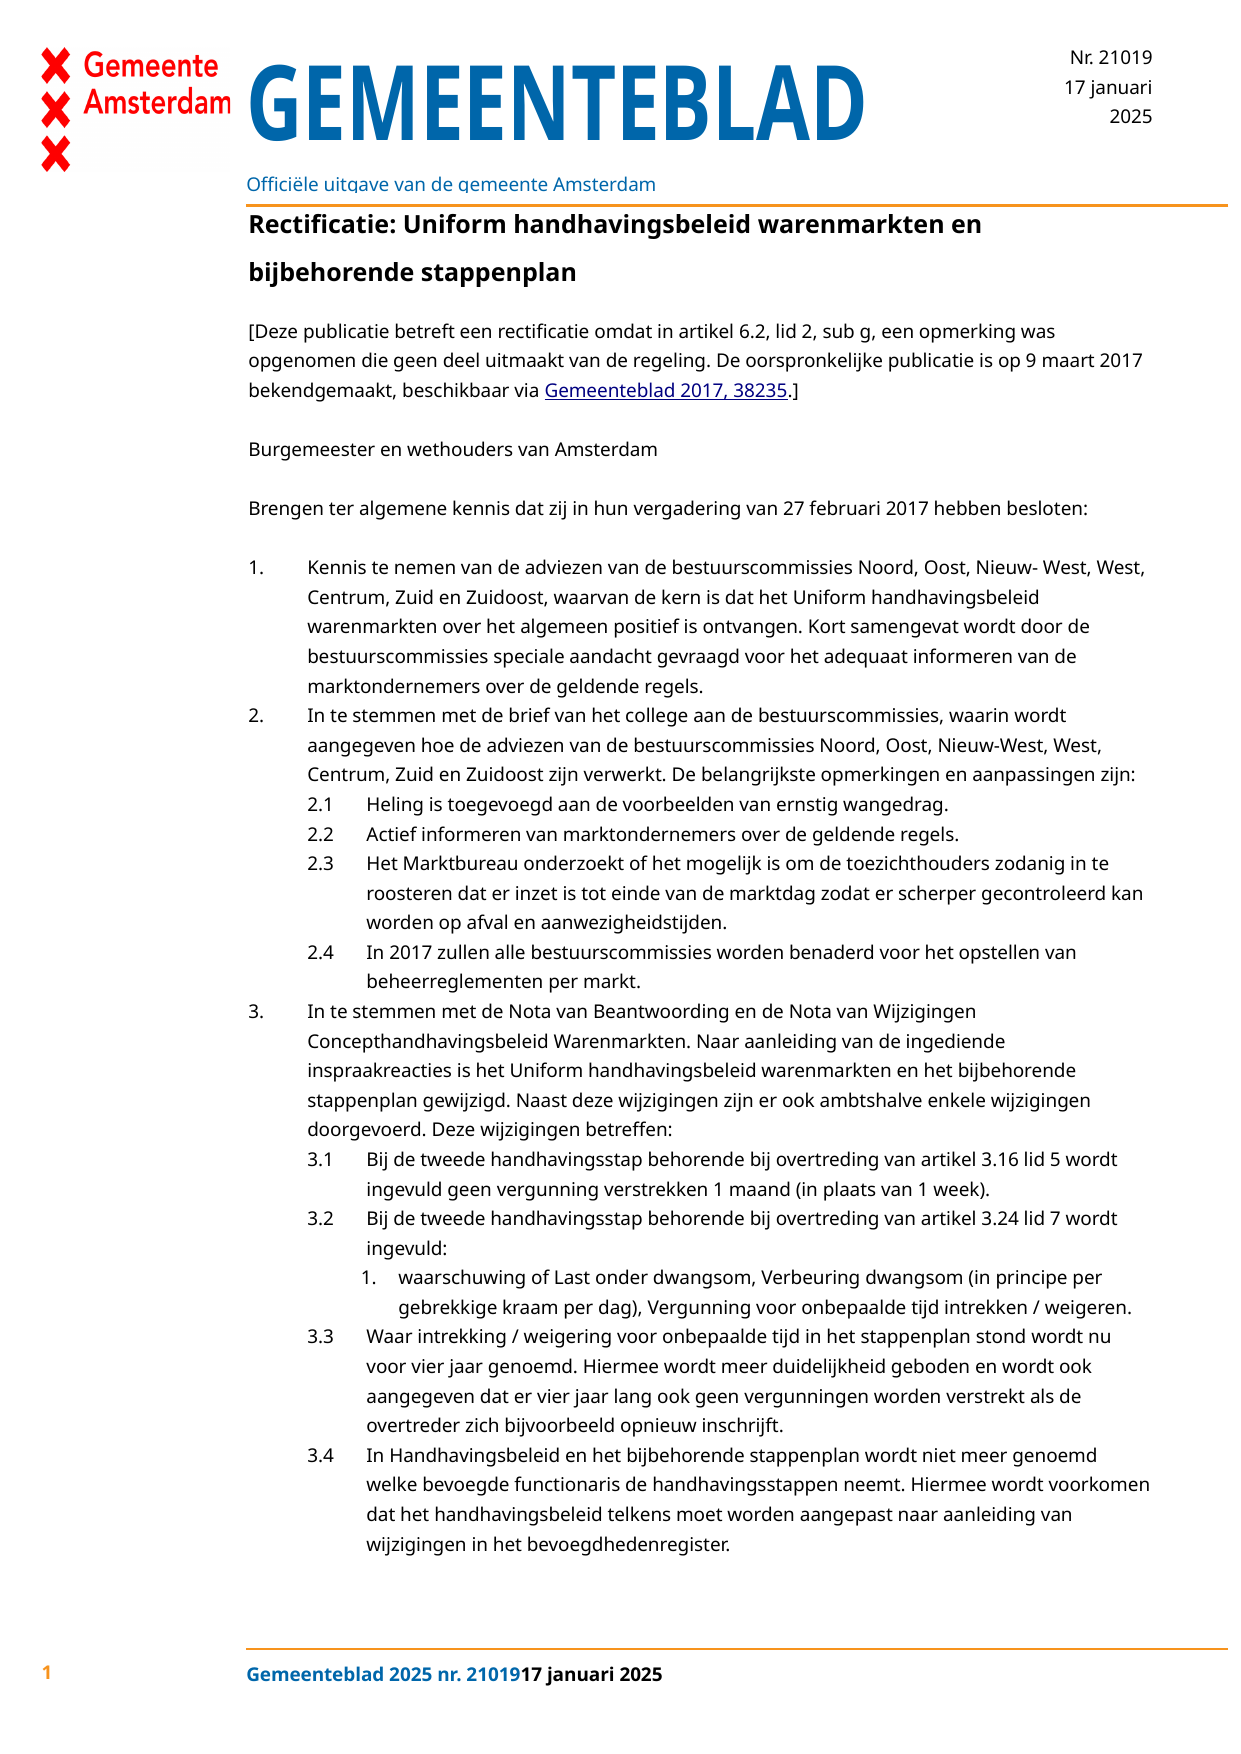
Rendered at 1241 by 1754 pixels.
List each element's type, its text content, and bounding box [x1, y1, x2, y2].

list waarschuwing of Last onder dwangsom, Verbeuring dwangsom (in principe per gebrekkige kraam per dag), Vergunning voor onbepaalde tijd intrekken / weigeren. [361, 1264, 1152, 1320]
text [Deze publicatie betreft een rectificatie omdat in artikel 6.2, lid 2, sub g, een opmerking was opgenomen die geen deel uitmaakt van de regeling. De oorspronkelijke publicatie is op 9 maart 2017 bekendgemaakt, beschikbaar via Gemeenteblad 2017, 38235.] [248, 318, 1152, 403]
list Heling is toegevoegd aan de voorbeelden van ernstig wangedrag. [307, 791, 1152, 817]
list Kennis te nemen van de adviezen van de bestuurscommissies Noord, Oost, Nieuw- West, West, Centrum, Zuid en Zuidoost, waarvan de kern is dat het Uniform handhavingsbeleid warenmarkten over het algemeen positief is ontvangen. Kort samengevat wordt door de bestuurscommissies speciale aandacht gevraagd voor het adequaat informeren van de marktondernemers over de geldende regels. [248, 554, 1152, 699]
list Waar intrekking / weigering voor onbepaalde tijd in het stappenplan stond wordt nu voor vier jaar genoemd. Hiermee wordt meer duidelijkheid geboden en wordt ook aangegeven dat er vier jaar lang ook geen vergunningen worden verstrekt als de overtreder zich bijvoorbeeld opnieuw inschrijft. [307, 1324, 1152, 1438]
text Burgemeester en wethouders van Amsterdam [248, 436, 1152, 462]
list In Handhavingsbeleid en het bijbehorende stappenplan wordt niet meer genoemd welke bevoegde functionaris de handhavingsstappen neemt. Hiermee wordt voorkomen dat het handhavingsbeleid telkens moet worden aangepast naar aanleiding van wijzigingen in het bevoegdhedenregister. [307, 1442, 1152, 1557]
text Brengen ter algemene kennis dat zij in hun vergadering van 27 februari 2017 hebben besloten: [248, 495, 1152, 521]
list In te stemmen met de Nota van Beantwoording en de Nota van Wijzigingen Concepthandhavingsbeleid Warenmarkten. Naar aanleiding van de ingediende inspraakreacties is het Uniform handhavingsbeleid warenmarkten en het bijbehorende stappenplan gewijzigd. Naast deze wijzigingen zijn er ook ambtshalve enkele wijzigingen doorgevoerd. Deze wijzigingen betreffen: [248, 998, 1152, 1142]
list Het Marktbureau onderzoekt of het mogelijk is om de toezichthouders zodanig in te roosteren dat er inzet is tot einde van de marktdag zodat er scherper gecontroleerd kan worden op afval en aanwezigheidstijden. [307, 850, 1152, 935]
picture [41, 47, 231, 172]
text Rectificatie: Uniform handhavingsbeleid warenmarkten en bijbehorende stappenplan [248, 207, 1152, 288]
list Bij de tweede handhavingsstap behorende bij overtreding van artikel 3.24 lid 7 wordt ingevuld: [307, 1205, 1152, 1261]
list In te stemmen met de brief van het college aan de bestuurscommissies, waarin wordt aangegeven hoe de adviezen van de bestuurscommissies Noord, Oost, Nieuw-West, West, Centrum, Zuid en Zuidoost zijn verwerkt. De belangrijkste opmerkingen en aanpassingen zijn: [248, 702, 1152, 787]
list Actief informeren van marktondernemers over de geldende regels. [307, 821, 1152, 847]
list Bij de tweede handhavingsstap behorende bij overtreding van artikel 3.16 lid 5 wordt ingevuld geen vergunning verstrekken 1 maand (in plaats van 1 week). [307, 1146, 1152, 1202]
list In 2017 zullen alle bestuurscommissies worden benaderd voor het opstellen van beheerreglementen per markt. [307, 939, 1152, 994]
